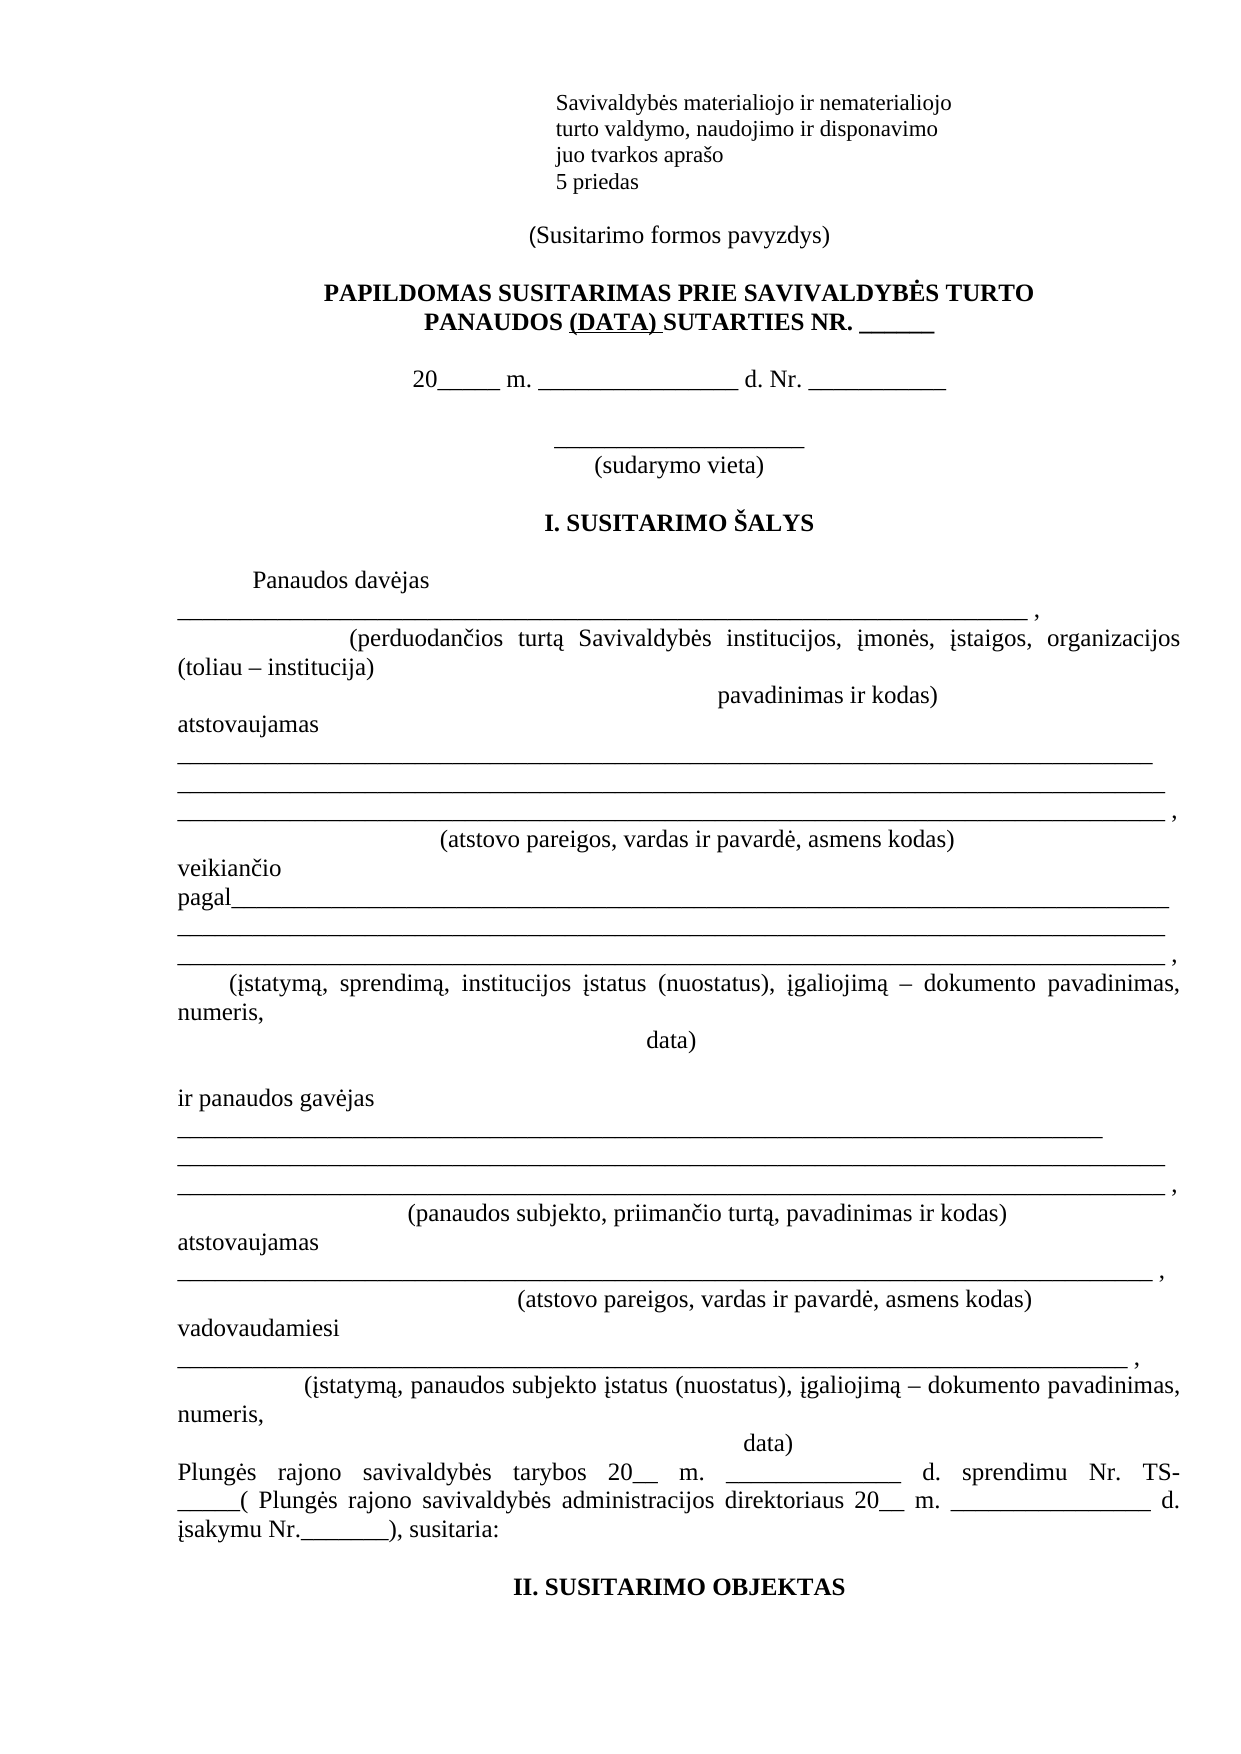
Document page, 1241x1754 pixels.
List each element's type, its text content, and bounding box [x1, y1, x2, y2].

text atstovaujamas ______________________________________________________________________________ [177, 709, 1181, 767]
text turto valdymo, naudojimo ir disponavimo [556, 115, 1181, 141]
text _______________________________________________________________________________ [177, 910, 1181, 939]
text pavadinimas ir kodas) [177, 680, 1181, 709]
text juo tvarkos aprašo [556, 141, 1181, 168]
text (įstatymą, panaudos subjekto įstatus (nuostatus), įgaliojimą – dokumento pavadinimas, numeris, [177, 1370, 1181, 1428]
text (atstovo pareigos, vardas ir pavardė, asmens kodas) [177, 1284, 1181, 1313]
text (Susitarimo formos pavyzdys) [177, 220, 1181, 249]
text vadovaudamiesi ____________________________________________________________________________ , [177, 1313, 1181, 1370]
text II. SUSITARIMO OBJEKTAS [177, 1572, 1181, 1600]
text (atstovo pareigos, vardas ir pavardė, asmens kodas) [177, 824, 1181, 853]
text atstovaujamas ______________________________________________________________________________ , [177, 1227, 1181, 1284]
text I. SUSITARIMO ŠALYS [177, 508, 1181, 537]
text (perduodančios turtą Savivaldybės institucijos, įmonės, įstaigos, organizacijos (toliau – institucija) [177, 623, 1181, 680]
text Panaudos davėjas ____________________________________________________________________ , [177, 565, 1181, 623]
text data) [177, 1025, 1181, 1054]
text Savivaldybės materialiojo ir nematerialiojo [556, 89, 1181, 115]
text Plungės rajono savivaldybės tarybos 20__ m. ______________ d. sprendimu Nr. TS-_____( Plungės rajono savivaldybės administracijos direktoriaus 20__ m. ________________ d. įsakymu Nr._______), susitaria: [177, 1457, 1181, 1543]
text _______________________________________________________________________________ , [177, 1169, 1181, 1198]
text 20_____ m. ________________ d. Nr. ___________ [177, 364, 1181, 393]
text (panaudos subjekto, priimančio turtą, pavadinimas ir kodas) [177, 1198, 1181, 1227]
text PAPILDOMAS SUSITARIMAS PRIE SAVIVALDYBĖS TURTO PANAUDOS (DATA) SUTARTIES NR. ______ [177, 278, 1181, 335]
text data) [177, 1428, 1181, 1457]
text ____________________ [177, 422, 1181, 450]
text _______________________________________________________________________________ [177, 767, 1181, 795]
text veikiančio pagal___________________________________________________________________________ [177, 853, 1181, 910]
text _______________________________________________________________________________ , [177, 939, 1181, 968]
text (įstatymą, sprendimą, institucijos įstatus (nuostatus), įgaliojimą – dokumento pavadinimas, numeris, [177, 968, 1181, 1025]
text 5 priedas [556, 168, 1181, 194]
text _______________________________________________________________________________ , [177, 795, 1181, 824]
text (sudarymo vieta) [177, 450, 1181, 479]
text ir panaudos gavėjas __________________________________________________________________________ [177, 1083, 1181, 1140]
text _______________________________________________________________________________ [177, 1140, 1181, 1169]
